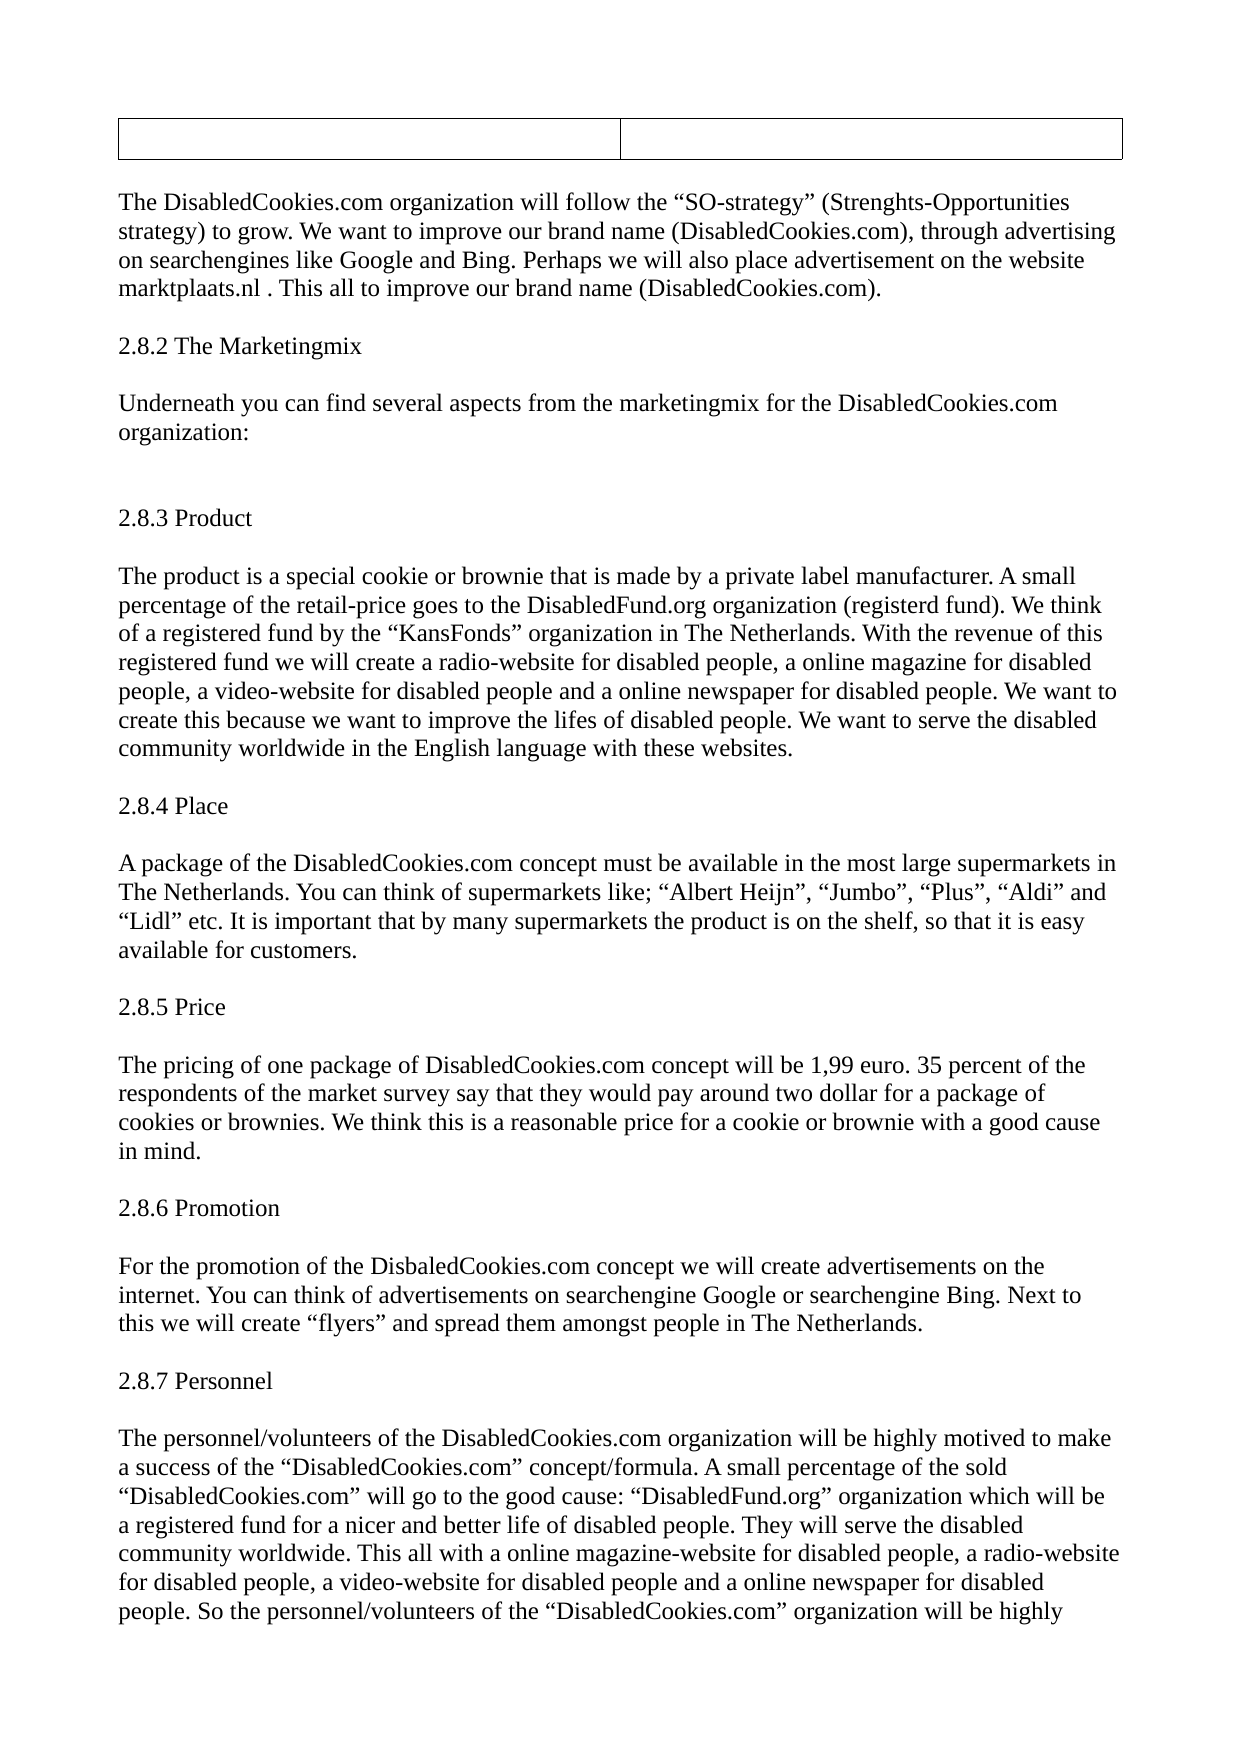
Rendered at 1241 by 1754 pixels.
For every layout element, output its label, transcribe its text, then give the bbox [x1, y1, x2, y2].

table_cell [621, 119, 1122, 158]
table_cell [119, 119, 620, 158]
text Underneath you can find several aspects from the marketingmix for the DisabledCookies.com organization: 2.8.3 Product The product is a special cookie or brownie that is made by a private label manufacturer. A small percentage of the retail-price goes to the DisabledFund.org organization (registerd fund). We think of a registered fund by the “KansFonds” organization in The Netherlands. With the revenue of this registered fund we will create a radio-website for disabled people, a online magazine for disabled people, a video-website for disabled people and a online newspaper for disabled people. We want to create this because we want to improve the lifes of disabled people. We want to serve the disabled community worldwide in the English language with these websites. 2.8.4 Place A package of the DisabledCookies.com concept must be available in the most large supermarkets in The Netherlands. You can think of supermarkets like; “Albert Heijn”, “Jumbo”, “Plus”, “Aldi” and “Lidl” etc. It is important that by many supermarkets the product is on the shelf, so that it is easy available for customers. 2.8.5 Price [118, 388, 1122, 1050]
text The DisabledCookies.com organization will follow the “SO-strategy” (Strenghts-Opportunities strategy) to grow. We want to improve our brand name (DisabledCookies.com), through advertising on searchengines like Google and Bing. Perhaps we will also place advertisement on the website marktplaats.nl . This all to improve our brand name (DisabledCookies.com). 2.8.2 The Marketingmix [118, 160, 1122, 360]
text The pricing of one package of DisabledCookies.com concept will be 1,99 euro. 35 percent of the respondents of the market survey say that they would pay around two dollar for a package of cookies or brownies. We think this is a reasonable price for a cookie or brownie with a good cause in mind. 2.8.6 Promotion For the promotion of the DisbaledCookies.com concept we will create advertisements on the internet. You can think of advertisements on searchengine Google or searchengine Bing. Next to this we will create “flyers” and spread them amongst people in The Netherlands. 2.8.7 Personnel The personnel/volunteers of the DisabledCookies.com organization will be highly motived to make a success of the “DisabledCookies.com” concept/formula. A small percentage of the sold “DisabledCookies.com” will go to the good cause: “DisabledFund.org” organization which will be a registered fund for a nicer and better life of disabled people. They will serve the disabled community worldwide. This all with a online magazine-website for disabled people, a radio-website for disabled people, a video-website for disabled people and a online newspaper for disabled people. So the personnel/volunteers of the “DisabledCookies.com” organization will be highly [118, 1050, 1122, 1625]
